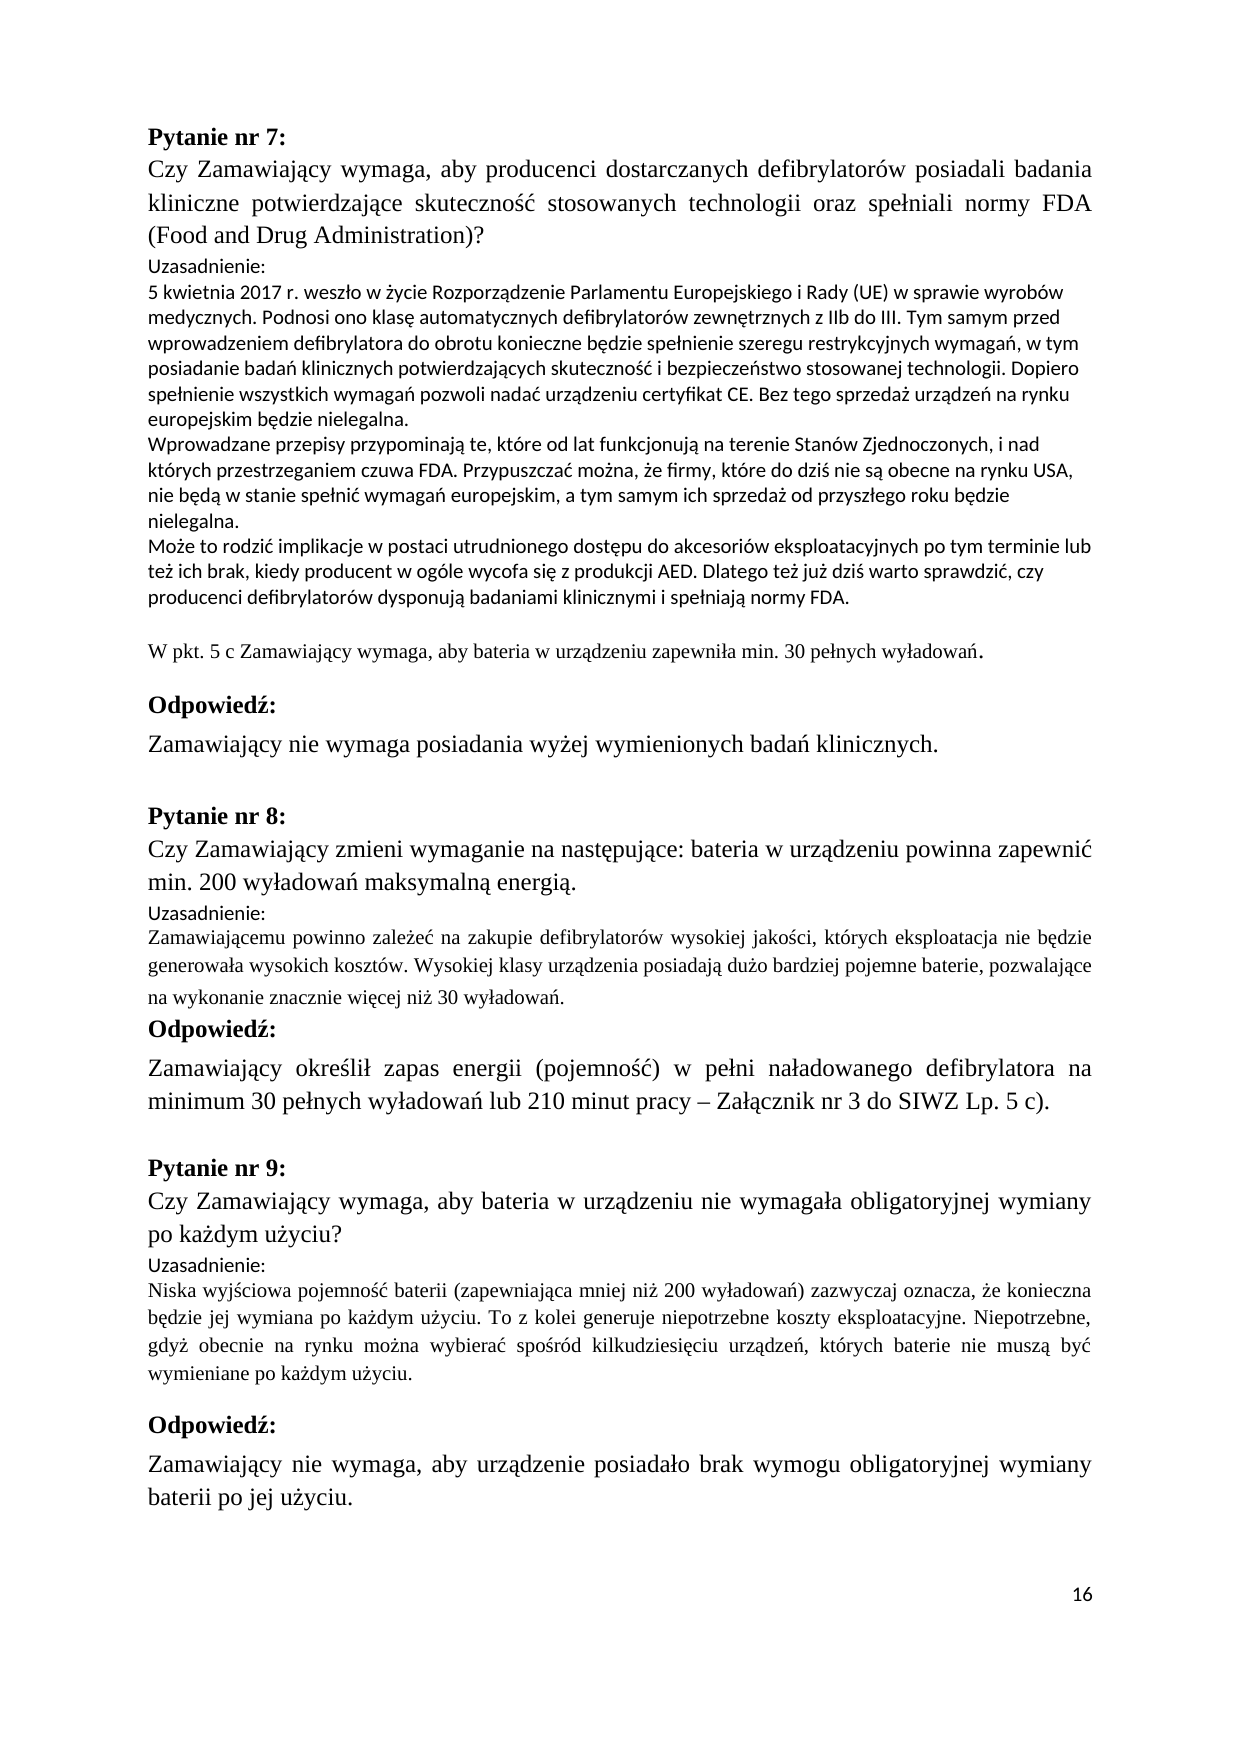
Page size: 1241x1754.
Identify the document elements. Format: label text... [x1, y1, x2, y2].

list W pkt. 5 c Zamawiający wymaga, aby bateria w urządzeniu zapewniła min. 30 pełnych wyładowań. [148, 635, 1093, 664]
text Uzasadnienie: [148, 1252, 1093, 1278]
text 5 kwietnia 2017 r. weszło w życie Rozporządzenie Parlamentu Europejskiego i Rady (UE) w sprawie wyrobów medycznych. Podnosi ono klasę automatycznych defibrylatorów zewnętrznych z IIb do III. Tym samym przed wprowadzeniem defibrylatora do obrotu konieczne będzie spełnienie szeregu restrykcyjnych wymagań, w tym posiadanie badań klinicznych potwierdzających skuteczność i bezpieczeństwo stosowanej technologii. Dopiero spełnienie wszystkich wymagań pozwoli nadać urządzeniu certyfikat CE. Bez tego sprzedaż urządzeń na rynku europejskim będzie nielegalna. [148, 279, 1093, 432]
text Pytanie nr 9: [148, 1153, 1093, 1182]
text Czy Zamawiający zmieni wymaganie na następujące: bateria w urządzeniu powinna zapewnić min. 200 wyładowań maksymalną energią. [148, 834, 1093, 896]
text Czy Zamawiający wymaga, aby bateria w urządzeniu nie wymagała obligatoryjnej wymiany po każdym użyciu? [148, 1186, 1093, 1248]
text Pytanie nr 7: [148, 122, 1093, 150]
text Uzasadnienie: [148, 900, 1093, 925]
text Czy Zamawiający wymaga, aby producenci dostarczanych defibrylatorów posiadali badania kliniczne potwierdzające skuteczność stosowanych technologii oraz spełniali normy FDA (Food and Drug Administration)? [148, 154, 1093, 249]
text Odpowiedź: [148, 690, 1093, 719]
text Uzasadnienie: [148, 254, 1093, 279]
text Zamawiający określił zapas energii (pojemność) w pełni naładowanego defibrylatora na minimum 30 pełnych wyładowań lub 210 minut pracy – Załącznik nr 3 do SIWZ Lp. 5 c). [148, 1053, 1093, 1115]
text Zamawiający nie wymaga posiadania wyżej wymienionych badań klinicznych. [148, 729, 1093, 758]
text Zamawiający nie wymaga, aby urządzenie posiadało brak wymogu obligatoryjnej wymiany baterii po jej użyciu. [148, 1449, 1093, 1511]
text Wprowadzane przepisy przypominają te, które od lat funkcjonują na terenie Stanów Zjednoczonych, i nad których przestrzeganiem czuwa FDA. Przypuszczać można, że firmy, które do dziś nie są obecne na rynku USA, nie będą w stanie spełnić wymagań europejskim, a tym samym ich sprzedaż od przyszłego roku będzie nielegalna. [148, 432, 1093, 533]
text Odpowiedź: [148, 1410, 1093, 1439]
text Niska wyjściowa pojemność baterii (zapewniająca mniej niż 200 wyładowań) zazwyczaj oznacza, że konieczna będzie jej wymiana po każdym użyciu. To z kolei generuje niepotrzebne koszty eksploatacyjne. Niepotrzebne, gdyż obecnie na rynku można wybierać spośród kilkudziesięciu urządzeń, których baterie nie muszą być wymieniane po każdym użyciu. [148, 1278, 1093, 1384]
text Zamawiającemu powinno zależeć na zakupie defibrylatorów wysokiej jakości, których eksploatacja nie będzie generowała wysokich kosztów. Wysokiej klasy urządzenia posiadają dużo bardziej pojemne baterie, pozwalające na wykonanie znacznie więcej niż 30 wyładowań. [148, 925, 1093, 1010]
text Odpowiedź: [148, 1014, 1093, 1043]
text Pytanie nr 8: [148, 801, 1093, 829]
text Może to rodzić implikacje w postaci utrudnionego dostępu do akcesoriów eksploatacyjnych po tym terminie lub też ich brak, kiedy producent w ogóle wycofa się z produkcji AED. Dlatego też już dziś warto sprawdzić, czy producenci defibrylatorów dysponują badaniami klinicznymi i spełniają normy FDA. [148, 533, 1093, 609]
